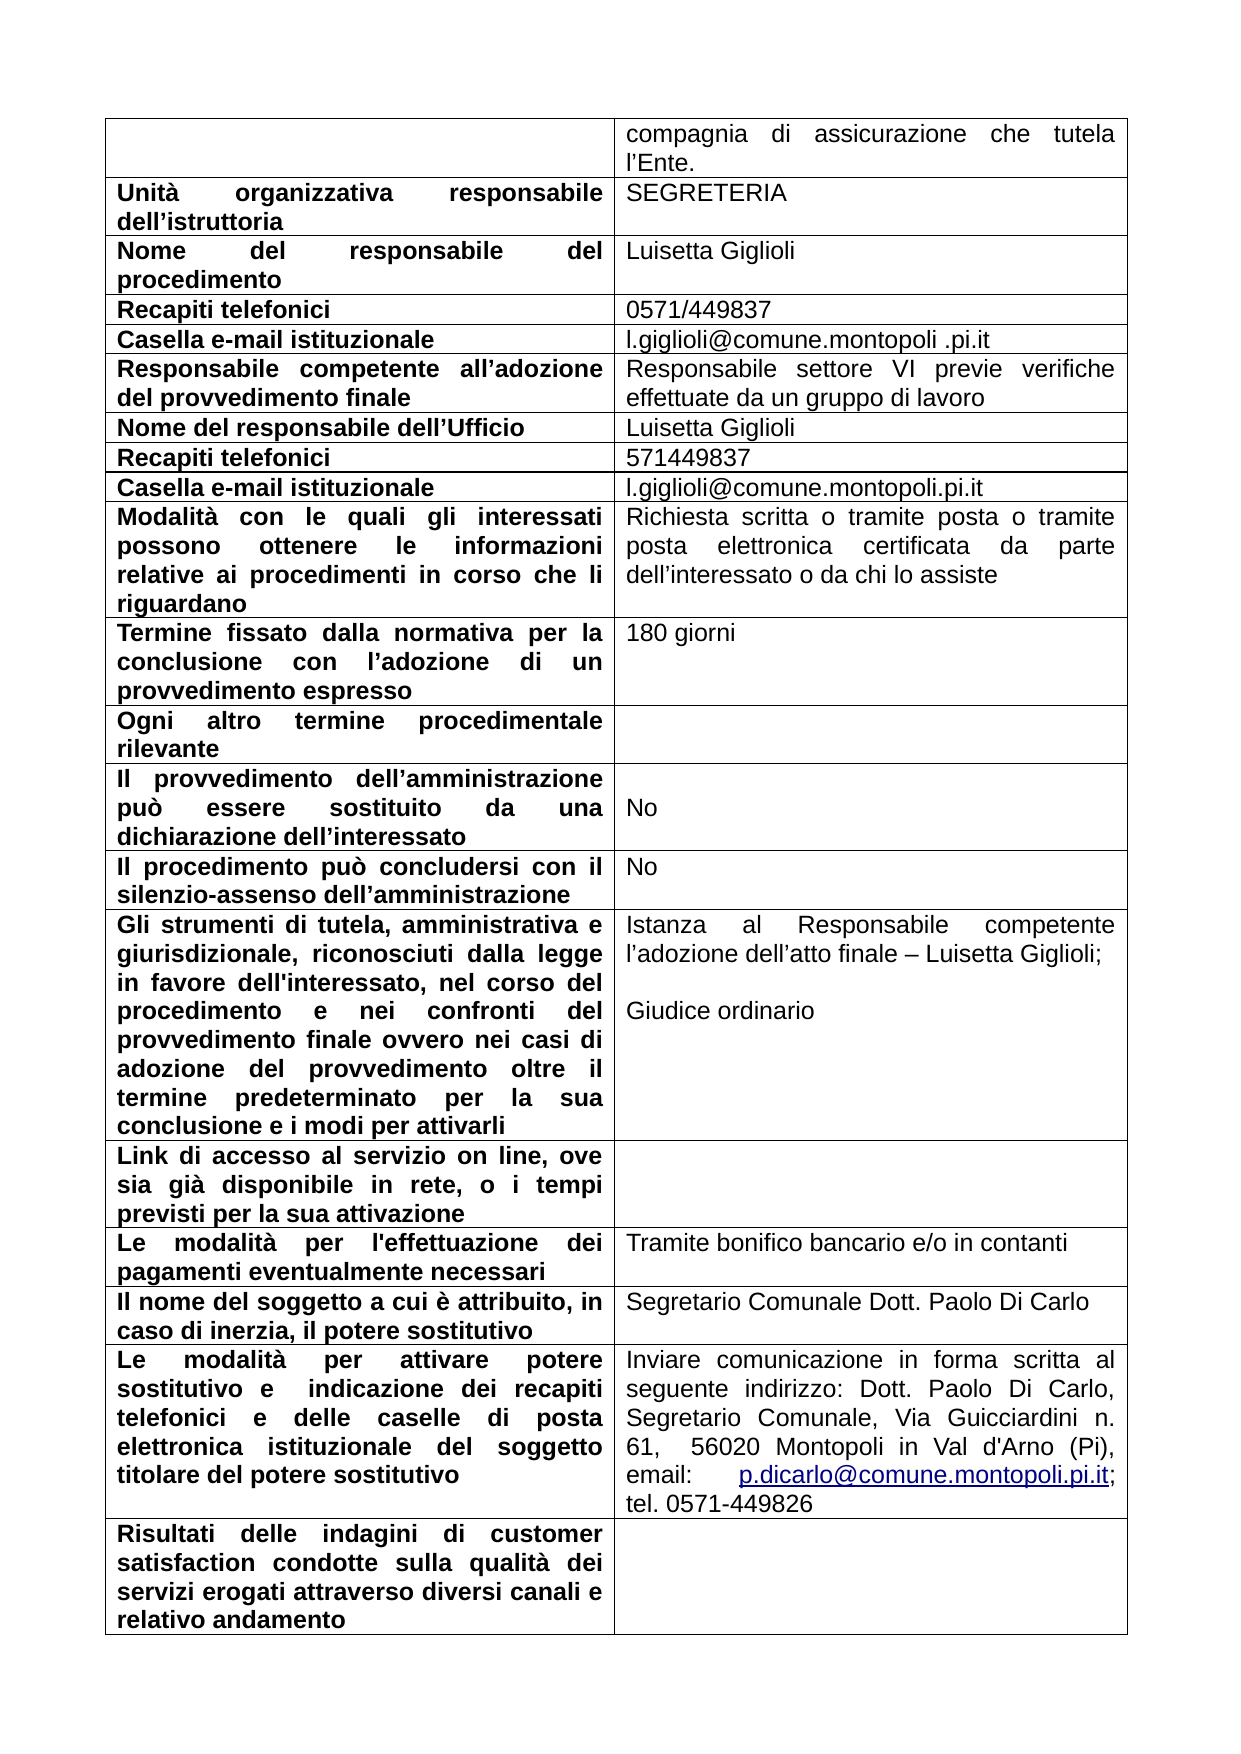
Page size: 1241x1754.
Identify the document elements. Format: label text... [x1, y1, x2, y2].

table_cell Le modalità per l'effettuazione dei pagamenti eventualmente necessari [106, 1228, 614, 1286]
table_cell Ogni altro termine procedimentale rilevante [106, 706, 614, 763]
table_cell Luisetta Giglioli [615, 413, 1127, 442]
table_cell SEGRETERIA [615, 178, 1127, 235]
table_cell Segretario Comunale Dott. Paolo Di Carlo [615, 1287, 1127, 1344]
table_cell [615, 1141, 1127, 1227]
table_cell Recapiti telefonici [106, 295, 614, 323]
table_cell Casella e-mail istituzionale [106, 325, 614, 353]
table_cell 0571/449837 [615, 295, 1127, 323]
table_cell Tramite bonifico bancario e/o in contanti [615, 1228, 1127, 1286]
table_cell l.giglioli@comune.montopoli .pi.it [615, 325, 1127, 353]
table_cell [615, 1519, 1127, 1634]
table_cell Link di accesso al servizio on line, ove sia già disponibile in rete, o i tempi previsti per la sua attivazione [106, 1141, 614, 1227]
table_cell Inviare comunicazione in forma scritta al seguente indirizzo: Dott. Paolo Di Carlo, Segretario Comunale, Via Guicciardini n. 61, 56020 Montopoli in Val d'Arno (Pi), email: p.dicarlo@comune.montopoli.pi.it; tel. 0571-449826 [615, 1345, 1127, 1518]
table_cell Luisetta Giglioli [615, 236, 1127, 294]
table_cell Nome del responsabile del procedimento [106, 236, 614, 294]
table_cell Nome del responsabile dell’Ufficio [106, 413, 614, 442]
table_cell Responsabile competente all’adozione del provvedimento finale [106, 354, 614, 412]
table_cell No [615, 851, 1127, 909]
table_cell Il provvedimento dell’amministrazione può essere sostituito da una dichiarazione dell’interessato [106, 764, 614, 850]
table_cell [615, 706, 1127, 763]
table_cell Responsabile settore VI previe verifiche effettuate da un gruppo di lavoro [615, 354, 1127, 412]
table_cell No [615, 764, 1127, 850]
table_cell Risultati delle indagini di customer satisfaction condotte sulla qualità dei servizi erogati attraverso diversi canali e relativo andamento [106, 1519, 614, 1634]
table_cell Unità organizzativa responsabile dell’istruttoria [106, 178, 614, 235]
table_cell 180 giorni [615, 618, 1127, 704]
table_cell l.giglioli@comune.montopoli.pi.it [615, 473, 1127, 501]
table_cell Recapiti telefonici [106, 443, 614, 471]
table_cell Termine fissato dalla normativa per la conclusione con l’adozione di un provvedimento espresso [106, 618, 614, 704]
table_cell Gli strumenti di tutela, amministrativa e giurisdizionale, riconosciuti dalla legge in favore dell'interessato, nel corso del procedimento e nei confronti del provvedimento finale ovvero nei casi di adozione del provvedimento oltre il termine predeterminato per la sua conclusione e i modi per attivarli [106, 910, 614, 1140]
table_cell Casella e-mail istituzionale [106, 473, 614, 501]
table_cell Richiesta scritta o tramite posta o tramite posta elettronica certificata da parte dell’interessato o da chi lo assiste [615, 502, 1127, 617]
table_cell 571449837 [615, 443, 1127, 471]
table_cell Modalità con le quali gli interessati possono ottenere le informazioni relative ai procedimenti in corso che li riguardano [106, 502, 614, 617]
table_header [106, 119, 614, 177]
table_header compagnia di assicurazione che tutela l’Ente. [615, 119, 1127, 177]
table_cell Il nome del soggetto a cui è attribuito, in caso di inerzia, il potere sostitutivo [106, 1287, 614, 1344]
table_cell Istanza al Responsabile competente l’adozione dell’atto finale – Luisetta Giglioli; Giudice ordinario [615, 910, 1127, 1140]
table_cell Le modalità per attivare potere sostitutivo e indicazione dei recapiti telefonici e delle caselle di posta elettronica istituzionale del soggetto titolare del potere sostitutivo [106, 1345, 614, 1518]
table_cell Il procedimento può concludersi con il silenzio-assenso dell’amministrazione [106, 851, 614, 909]
